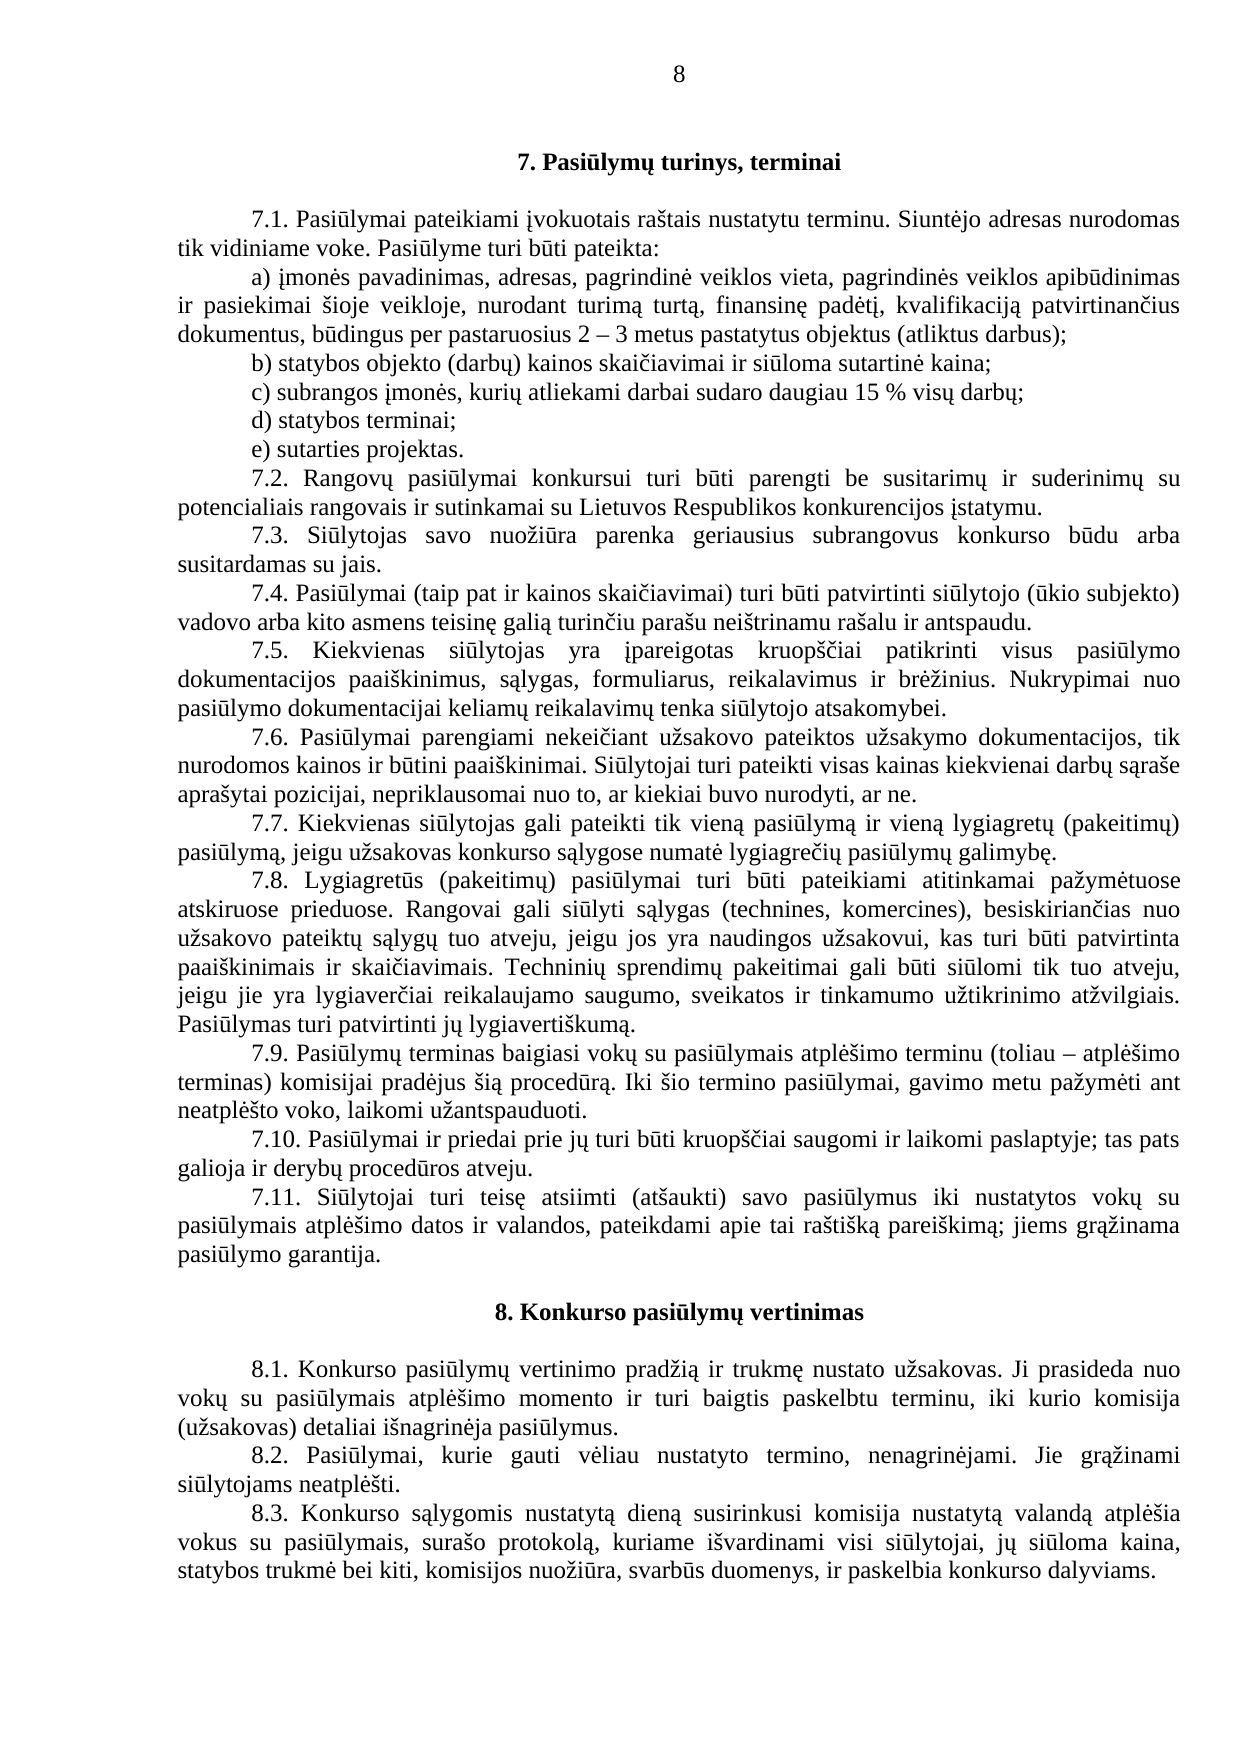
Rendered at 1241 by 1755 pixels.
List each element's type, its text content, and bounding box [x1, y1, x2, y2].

text 7.4. Pasiūlymai (taip pat ir kainos skaičiavimai) turi būti patvirtinti siūlytojo (ūkio subjekto) vadovo arba kito asmens teisinę galią turinčiu parašu neištrinamu rašalu ir antspaudu. [177, 578, 1181, 636]
text a) įmonės pavadinimas, adresas, pagrindinė veiklos vieta, pagrindinės veiklos apibūdinimas ir pasiekimai šioje veikloje, nurodant turimą turtą, finansinę padėtį, kvalifikaciją patvirtinančius dokumentus, būdingus per pastaruosius 2 – 3 metus pastatytus objektus (atliktus darbus); [177, 262, 1181, 348]
text 7.11. Siūlytojai turi teisę atsiimti (atšaukti) savo pasiūlymus iki nustatytos vokų su pasiūlymais atplėšimo datos ir valandos, pateikdami apie tai raštišką pareiškimą; jiems grąžinama pasiūlymo garantija. [177, 1182, 1181, 1268]
text 7.7. Kiekvienas siūlytojas gali pateikti tik vieną pasiūlymą ir vieną lygiagretų (pakeitimų) pasiūlymą, jeigu užsakovas konkurso sąlygose numatė lygiagrečių pasiūlymų galimybę. [177, 808, 1181, 866]
text 7.6. Pasiūlymai parengiami nekeičiant užsakovo pateiktos užsakymo dokumentacijos, tik nurodomos kainos ir būtini paaiškinimai. Siūlytojai turi pateikti visas kainas kiekvienai darbų sąraše aprašytai pozicijai, nepriklausomai nuo to, ar kiekiai buvo nurodyti, ar ne. [177, 722, 1181, 808]
text d) statybos terminai; [177, 406, 1181, 434]
text 7.10. Pasiūlymai ir priedai prie jų turi būti kruopščiai saugomi ir laikomi paslaptyje; tas pats galioja ir derybų procedūros atveju. [177, 1124, 1181, 1182]
text b) statybos objekto (darbų) kainos skaičiavimai ir siūloma sutartinė kaina; [177, 348, 1181, 377]
text 7.9. Pasiūlymų terminas baigiasi vokų su pasiūlymais atplėšimo terminu (toliau – atplėšimo terminas) komisijai pradėjus šią procedūrą. Iki šio termino pasiūlymai, gavimo metu pažymėti ant neatplėšto voko, laikomi užantspauduoti. [177, 1038, 1181, 1124]
text 8.2. Pasiūlymai, kurie gauti vėliau nustatyto termino, nenagrinėjami. Jie grąžinami siūlytojams neatplėšti. [177, 1441, 1181, 1498]
text 8. Konkurso pasiūlymų vertinimas [177, 1297, 1181, 1326]
text 7.1. Pasiūlymai pateikiami įvokuotais raštais nustatytu terminu. Siuntėjo adresas nurodomas tik vidiniame voke. Pasiūlyme turi būti pateikta: [177, 204, 1181, 262]
text e) sutarties projektas. [177, 434, 1181, 463]
text 7.5. Kiekvienas siūlytojas yra įpareigotas kruopščiai patikrinti visus pasiūlymo dokumentacijos paaiškinimus, sąlygas, formuliarus, reikalavimus ir brėžinius. Nukrypimai nuo pasiūlymo dokumentacijai keliamų reikalavimų tenka siūlytojo atsakomybei. [177, 636, 1181, 722]
text 7.3. Siūlytojas savo nuožiūra parenka geriausius subrangovus konkurso būdu arba susitardamas su jais. [177, 521, 1181, 578]
text 8.1. Konkurso pasiūlymų vertinimo pradžią ir trukmę nustato užsakovas. Ji prasideda nuo vokų su pasiūlymais atplėšimo momento ir turi baigtis paskelbtu terminu, iki kurio komisija (užsakovas) detaliai išnagrinėja pasiūlymus. [177, 1354, 1181, 1441]
text 8.3. Konkurso sąlygomis nustatytą dieną susirinkusi komisija nustatytą valandą atplėšia vokus su pasiūlymais, surašo protokolą, kuriame išvardinami visi siūlytojai, jų siūloma kaina, statybos trukmė bei kiti, komisijos nuožiūra, svarbūs duomenys, ir paskelbia konkurso dalyviams. [177, 1498, 1181, 1584]
text 7.8. Lygiagretūs (pakeitimų) pasiūlymai turi būti pateikiami atitinkamai pažymėtuose atskiruose prieduose. Rangovai gali siūlyti sąlygas (technines, komercines), besiskiriančias nuo užsakovo pateiktų sąlygų tuo atveju, jeigu jos yra naudingos užsakovui, kas turi būti patvirtinta paaiškinimais ir skaičiavimais. Techninių sprendimų pakeitimai gali būti siūlomi tik tuo atveju, jeigu jie yra lygiaverčiai reikalaujamo saugumo, sveikatos ir tinkamumo užtikrinimo atžvilgiais. Pasiūlymas turi patvirtinti jų lygiavertiškumą. [177, 866, 1181, 1038]
text 7.2. Rangovų pasiūlymai konkursui turi būti parengti be susitarimų ir suderinimų su potencialiais rangovais ir sutinkamai su Lietuvos Respublikos konkurencijos įstatymu. [177, 463, 1181, 521]
text 7. Pasiūlymų turinys, terminai [177, 147, 1181, 176]
text c) subrangos įmonės, kurių atliekami darbai sudaro daugiau 15 % visų darbų; [177, 377, 1181, 406]
